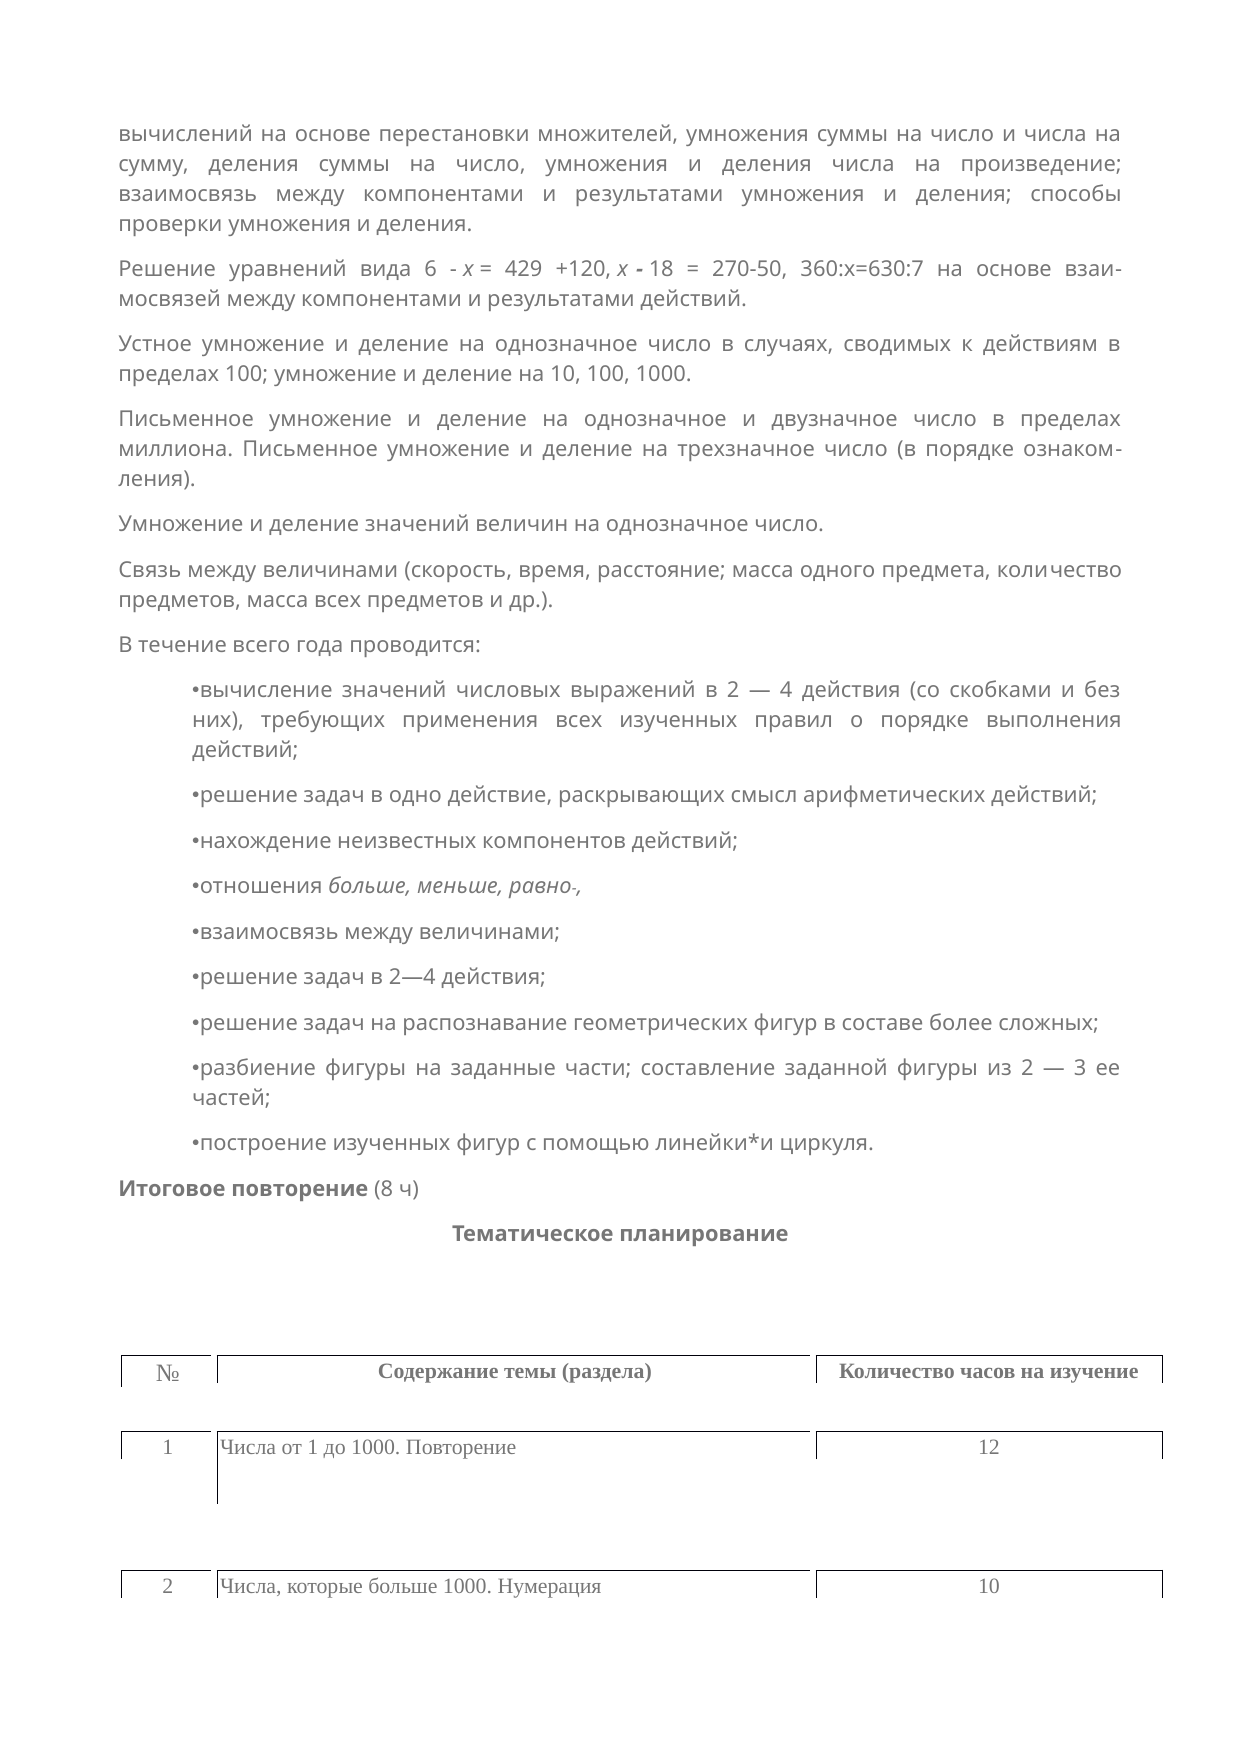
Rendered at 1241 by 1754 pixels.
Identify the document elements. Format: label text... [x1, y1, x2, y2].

table_header № [118, 1352, 214, 1428]
text Письменное умножение и деление на однозначное и двузначное число в пределах миллиона. Письменное умножение и деление на трехзначное число (в порядке ознаком­ления). [118, 403, 1122, 493]
table_cell 2 [118, 1567, 214, 1616]
list решение задач в одно действие, раскрывающих смысл арифметических действий; [118, 779, 1122, 809]
text Тематическое планирование [118, 1218, 1122, 1248]
text Решение уравнений вида 6 - х = 429 +120, х - 18 = 270-50, 360:х=630:7 на основе взаи­мосвязей между компонентами и результатами действий. [118, 253, 1122, 312]
list решение задач в 2—4 действия; [118, 961, 1122, 991]
text Итоговое повторение (8 ч) [118, 1172, 1122, 1202]
list вычисление значений числовых выражений в 2 — 4 действия (со скобками и без них), требующих применения всех изученных правил о порядке выполнения действий; [118, 674, 1122, 764]
list отношения больше, меньше, равно-, [118, 870, 1122, 900]
table_cell Числа, которые больше 1000. Нумерация [214, 1567, 813, 1616]
table_header Количество часов на изучение [813, 1352, 1165, 1428]
text Связь между величинами (скорость, время, расстояние; масса одного предмета, коли­чество предметов, масса всех предметов и др.). [118, 554, 1122, 613]
table_cell 12 [813, 1428, 1165, 1567]
text Устное умножение и деление на однозначное число в случаях, сводимых к действиям в пределах 100; умножение и деление на 10, 100, 1000. [118, 328, 1122, 388]
list решение задач на распознавание геометрических фигур в составе более сложных; [118, 1006, 1122, 1036]
table_header Содержание темы (раздела) [214, 1352, 813, 1428]
table_cell Числа от 1 до 1000. Повторение [214, 1428, 813, 1567]
text вычислений на основе пере­становки множителей, умножения суммы на число и числа на сумму, деления суммы на чис­ло, умножения и деления числа на произведение; взаимосвязь между компонентами и ре­зультатами умножения и деления; способы проверки умножения и деления. [118, 118, 1122, 237]
list взаимосвязь между величинами; [118, 916, 1122, 945]
text Умножение и деление значений величин на однозначное число. [118, 508, 1122, 538]
table_cell 1 [118, 1428, 214, 1567]
table_cell 10 [813, 1567, 1165, 1616]
list построение изученных фигур с помощью линейки*и циркуля. [118, 1127, 1122, 1157]
list разбиение фигуры на заданные части; составление заданной фигуры из 2 — 3 ее частей; [118, 1052, 1122, 1111]
text В течение всего года проводится: [118, 629, 1122, 659]
list нахождение неизвестных компонентов действий; [118, 825, 1122, 854]
